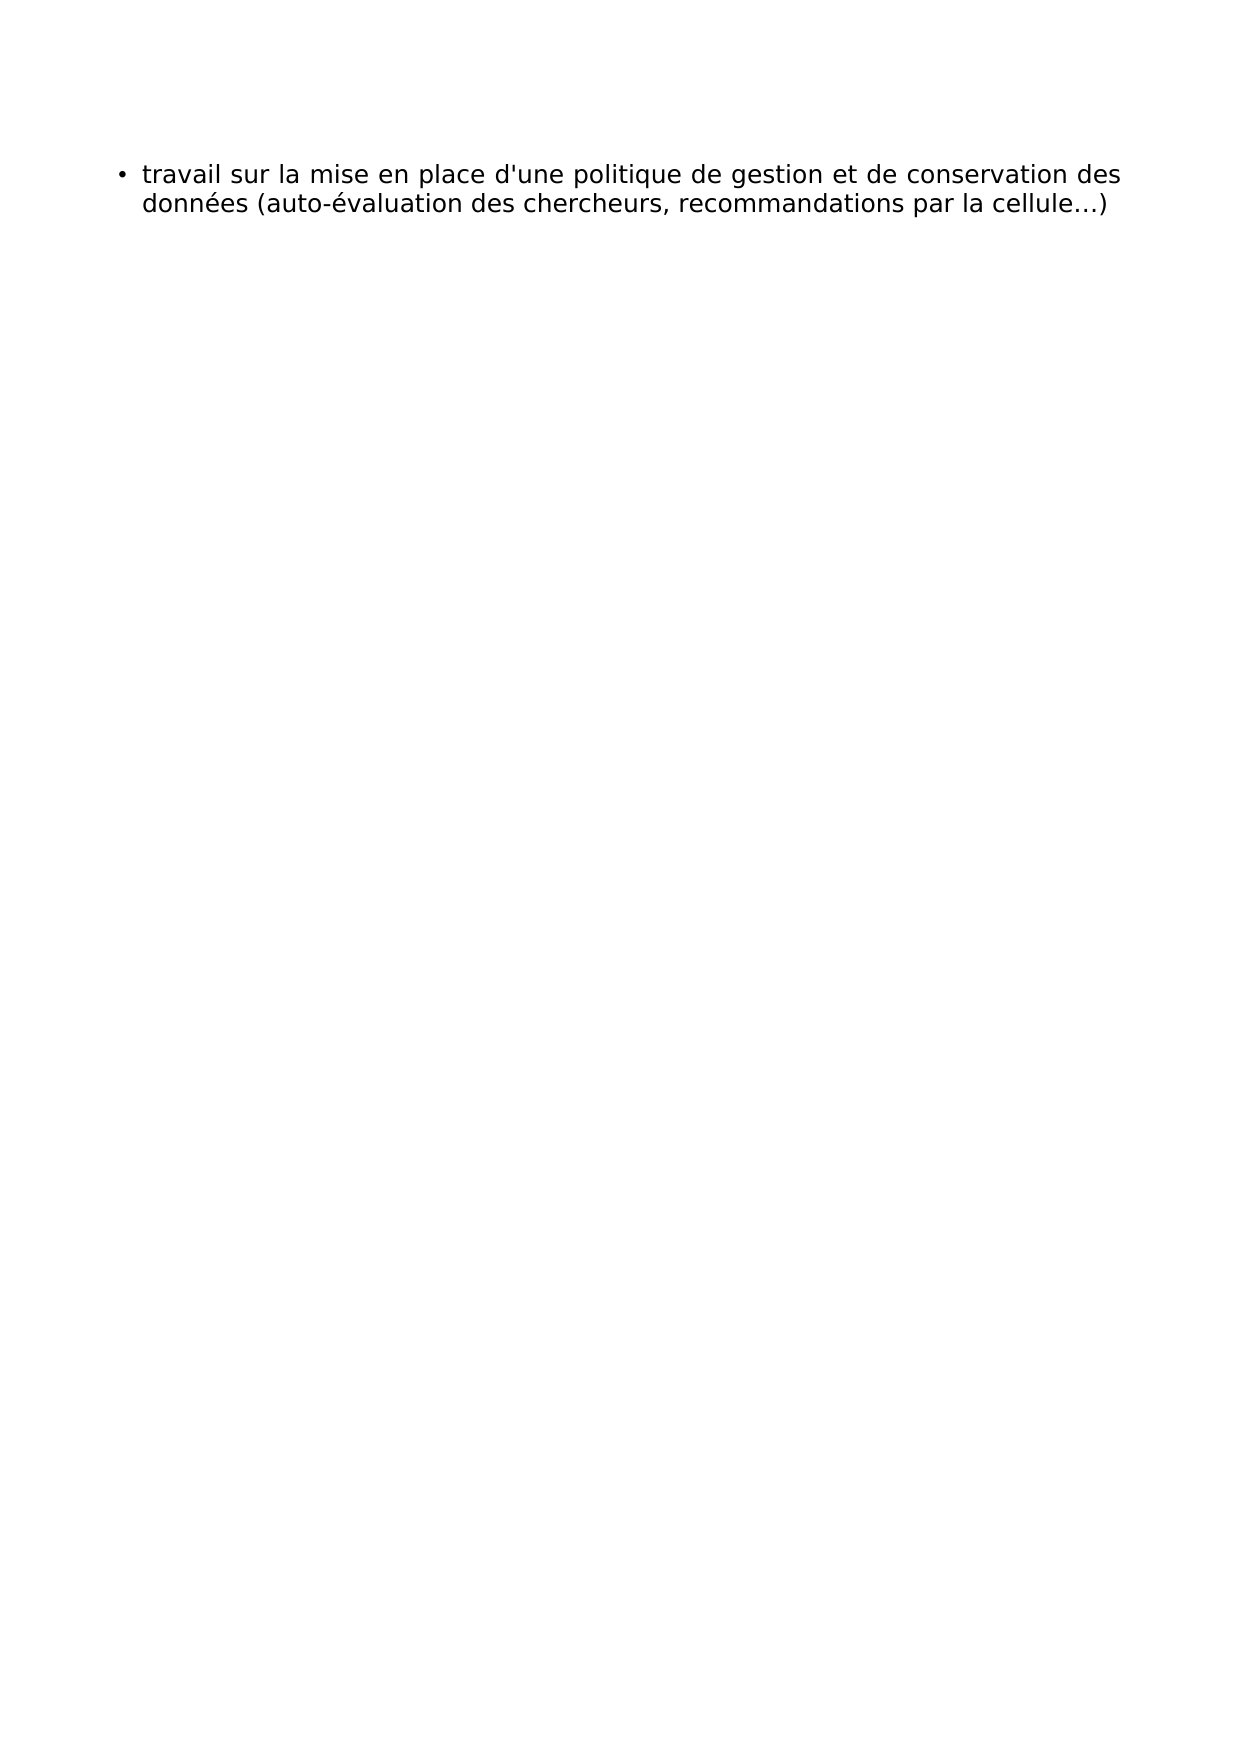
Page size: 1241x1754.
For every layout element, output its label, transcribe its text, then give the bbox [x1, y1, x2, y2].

list [118, 118, 1122, 147]
list travail sur la mise en place d'une politique de gestion et de conservation des données (auto-évaluation des chercheurs, recommandations par la cellule…) [118, 160, 1122, 218]
